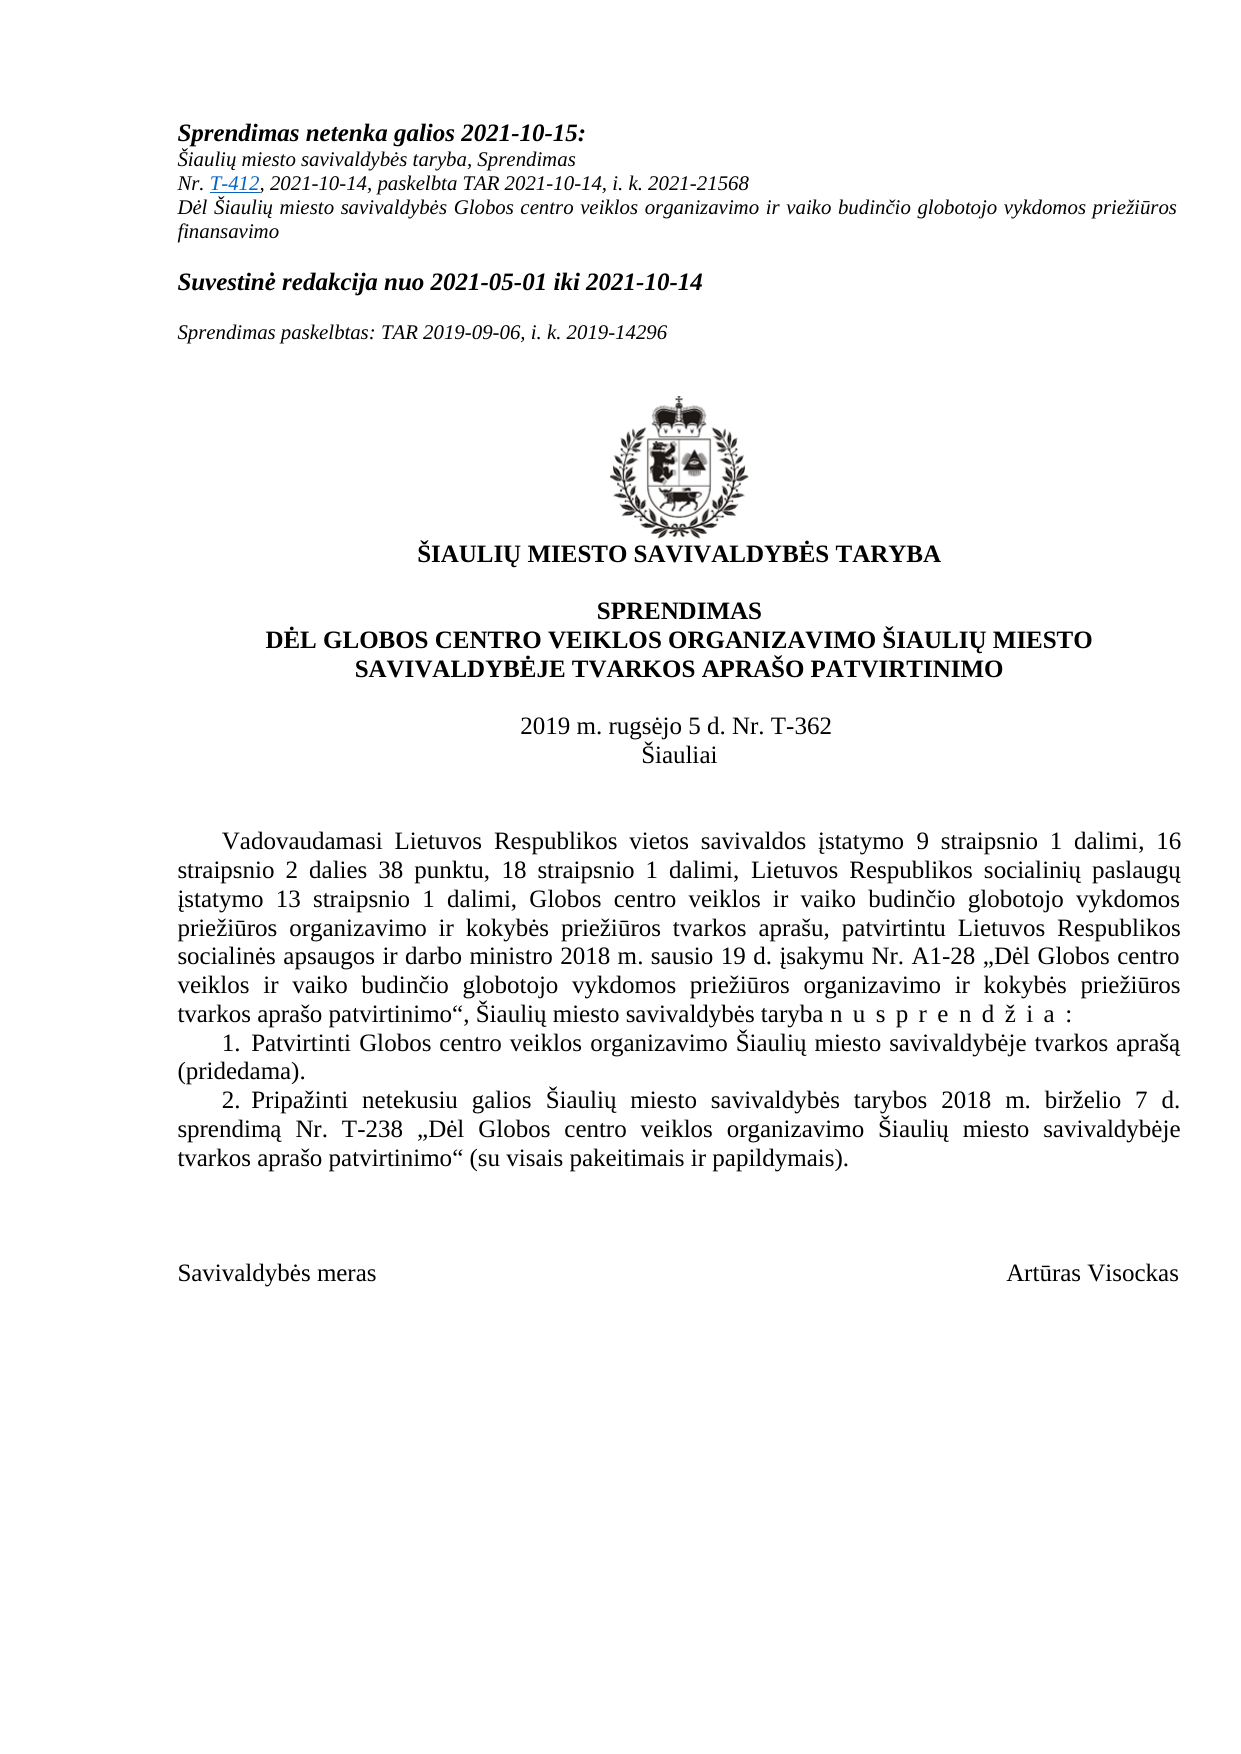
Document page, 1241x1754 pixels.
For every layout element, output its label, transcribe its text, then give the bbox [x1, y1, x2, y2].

text SPRENDIMAS [177, 596, 1181, 625]
text Vadovaudamasi Lietuvos Respublikos vietos savivaldos įstatymo 9 straipsnio 1 dalimi, 16 straipsnio 2 dalies 38 punktu, 18 straipsnio 1 dalimi, Lietuvos Respublikos socialinių paslaugų įstatymo 13 straipsnio 1 dalimi, Globos centro veiklos ir vaiko budinčio globotojo vykdomos priežiūros organizavimo ir kokybės priežiūros tvarkos aprašu, patvirtintu Lietuvos Respublikos socialinės apsaugos ir darbo ministro 2018 m. sausio 19 d. įsakymu Nr. A1-28 „Dėl Globos centro veiklos ir vaiko budinčio globotojo vykdomos priežiūros organizavimo ir kokybės priežiūros tvarkos aprašo patvirtinimo“, Šiaulių miesto savivaldybės taryba nusprendžia: [177, 826, 1181, 1028]
text Šiaulių miesto savivaldybės taryba, Sprendimas [177, 147, 1181, 171]
text 2019 m. rugsėjo 5 d. Nr. T-362 [177, 711, 1181, 740]
text 2. Pripažinti netekusiu galios Šiaulių miesto savivaldybės tarybos 2018 m. birželio 7 d. sprendimą Nr. T-238 „Dėl Globos centro veiklos organizavimo Šiaulių miesto savivaldybėje tvarkos aprašo patvirtinimo“ (su visais pakeitimais ir papildymais). [177, 1085, 1181, 1171]
text ŠIAULIŲ MIESTO SAVIVALDYBĖS TARYBA [177, 539, 1181, 568]
text DĖL GLOBOS CENTRO VEIKLOS ORGANIZAVIMO ŠIAULIŲ MIESTO SAVIVALDYBĖJE TVARKOS APRAŠO PATVIRTINIMO [177, 625, 1181, 683]
text Savivaldybės meras Artūras Visockas [177, 1258, 1181, 1286]
text Sprendimas netenka galios 2021-10-15: [177, 118, 1181, 147]
text Dėl Šiaulių miesto savivaldybės Globos centro veiklos organizavimo ir vaiko budinčio globotojo vykdomos priežiūros finansavimo [177, 195, 1181, 243]
text Šiauliai [177, 740, 1181, 769]
text 1. Patvirtinti Globos centro veiklos organizavimo Šiaulių miesto savivaldybėje tvarkos aprašą (pridedama). [177, 1028, 1181, 1085]
text Nr. T-412, 2021-10-14, paskelbta TAR 2021-10-14, i. k. 2021-21568 [177, 171, 1181, 195]
text Sprendimas paskelbtas: TAR 2019-09-06, i. k. 2019-14296 [177, 320, 1181, 344]
text Suvestinė redakcija nuo 2021-05-01 iki 2021-10-14 [177, 267, 1181, 296]
